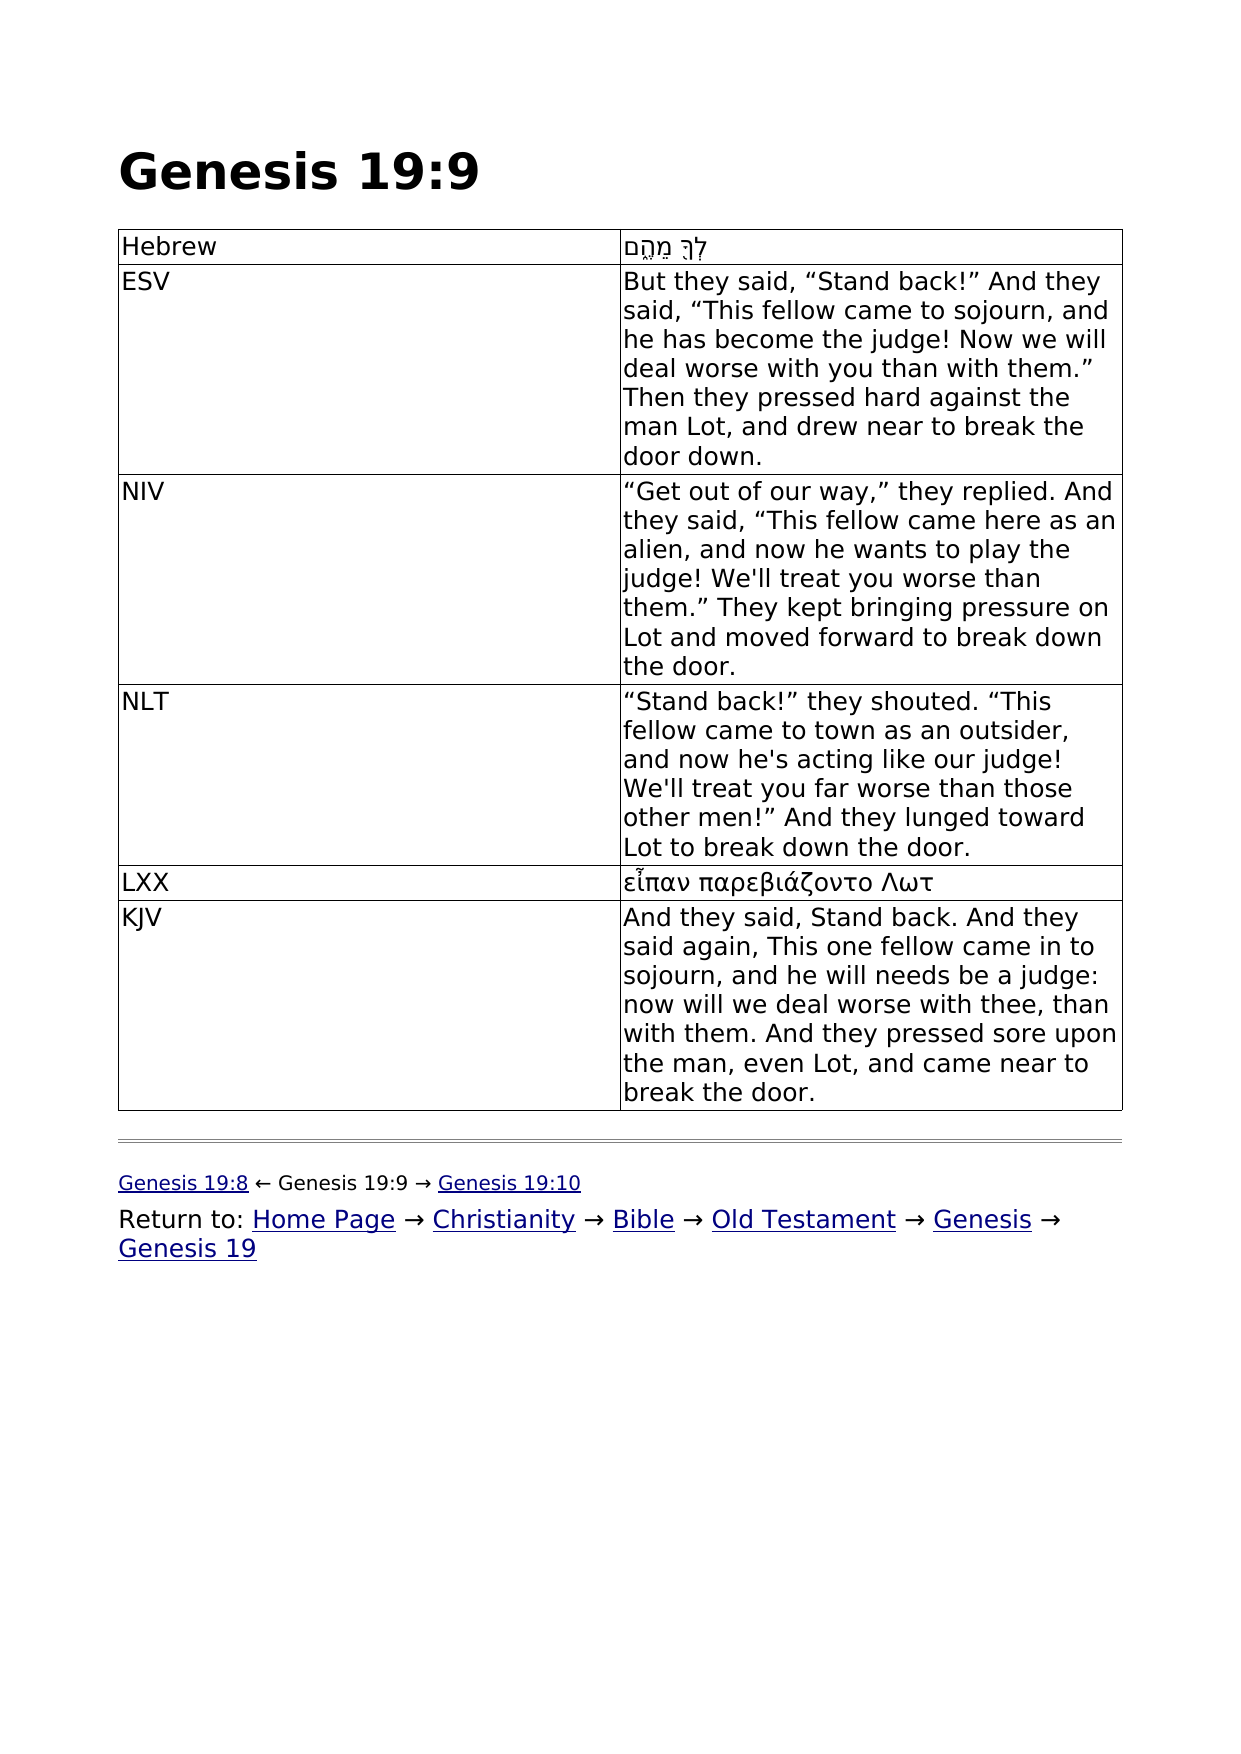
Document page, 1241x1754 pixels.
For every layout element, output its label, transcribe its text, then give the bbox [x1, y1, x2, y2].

table_cell NIV [119, 475, 620, 684]
table_cell “Get out of our way,” they replied. And they said, “This fellow came here as an alien, and now he wants to play the judge! We'll treat you worse than them.” They kept bringing pressure on Lot and moved forward to break down the door. [621, 475, 1122, 684]
table_cell NLT [119, 685, 620, 865]
table_header לְךָ֖ מֵהֶ֑ם [621, 230, 1122, 264]
text Return to: Home Page → Christianity → Bible → Old Testament → Genesis → Genesis 19 [118, 1205, 1122, 1264]
table_cell But they said, “Stand back!” And they said, “This fellow came to sojourn, and he has become the judge! Now we will deal worse with you than with them.” Then they pressed hard against the man Lot, and drew near to break the door down. [621, 265, 1122, 474]
table_cell LXX [119, 866, 620, 900]
subtitle Genesis 19:9 [118, 143, 1122, 201]
text Genesis 19:8 ← Genesis 19:9 → Genesis 19:10 [118, 1171, 1122, 1205]
table_cell ESV [119, 265, 620, 474]
table_cell εἶπαν παρεβιάζοντο Λωτ [621, 866, 1122, 900]
table_cell “Stand back!” they shouted. “This fellow came to town as an outsider, and now he's acting like our judge! We'll treat you far worse than those other men!” And they lunged toward Lot to break down the door. [621, 685, 1122, 865]
table_cell KJV [119, 901, 620, 1110]
table_header Hebrew [119, 230, 620, 264]
table_cell And they said, Stand back. And they said again, This one fellow came in to sojourn, and he will needs be a judge: now will we deal worse with thee, than with them. And they pressed sore upon the man, even Lot, and came near to break the door. [621, 901, 1122, 1110]
